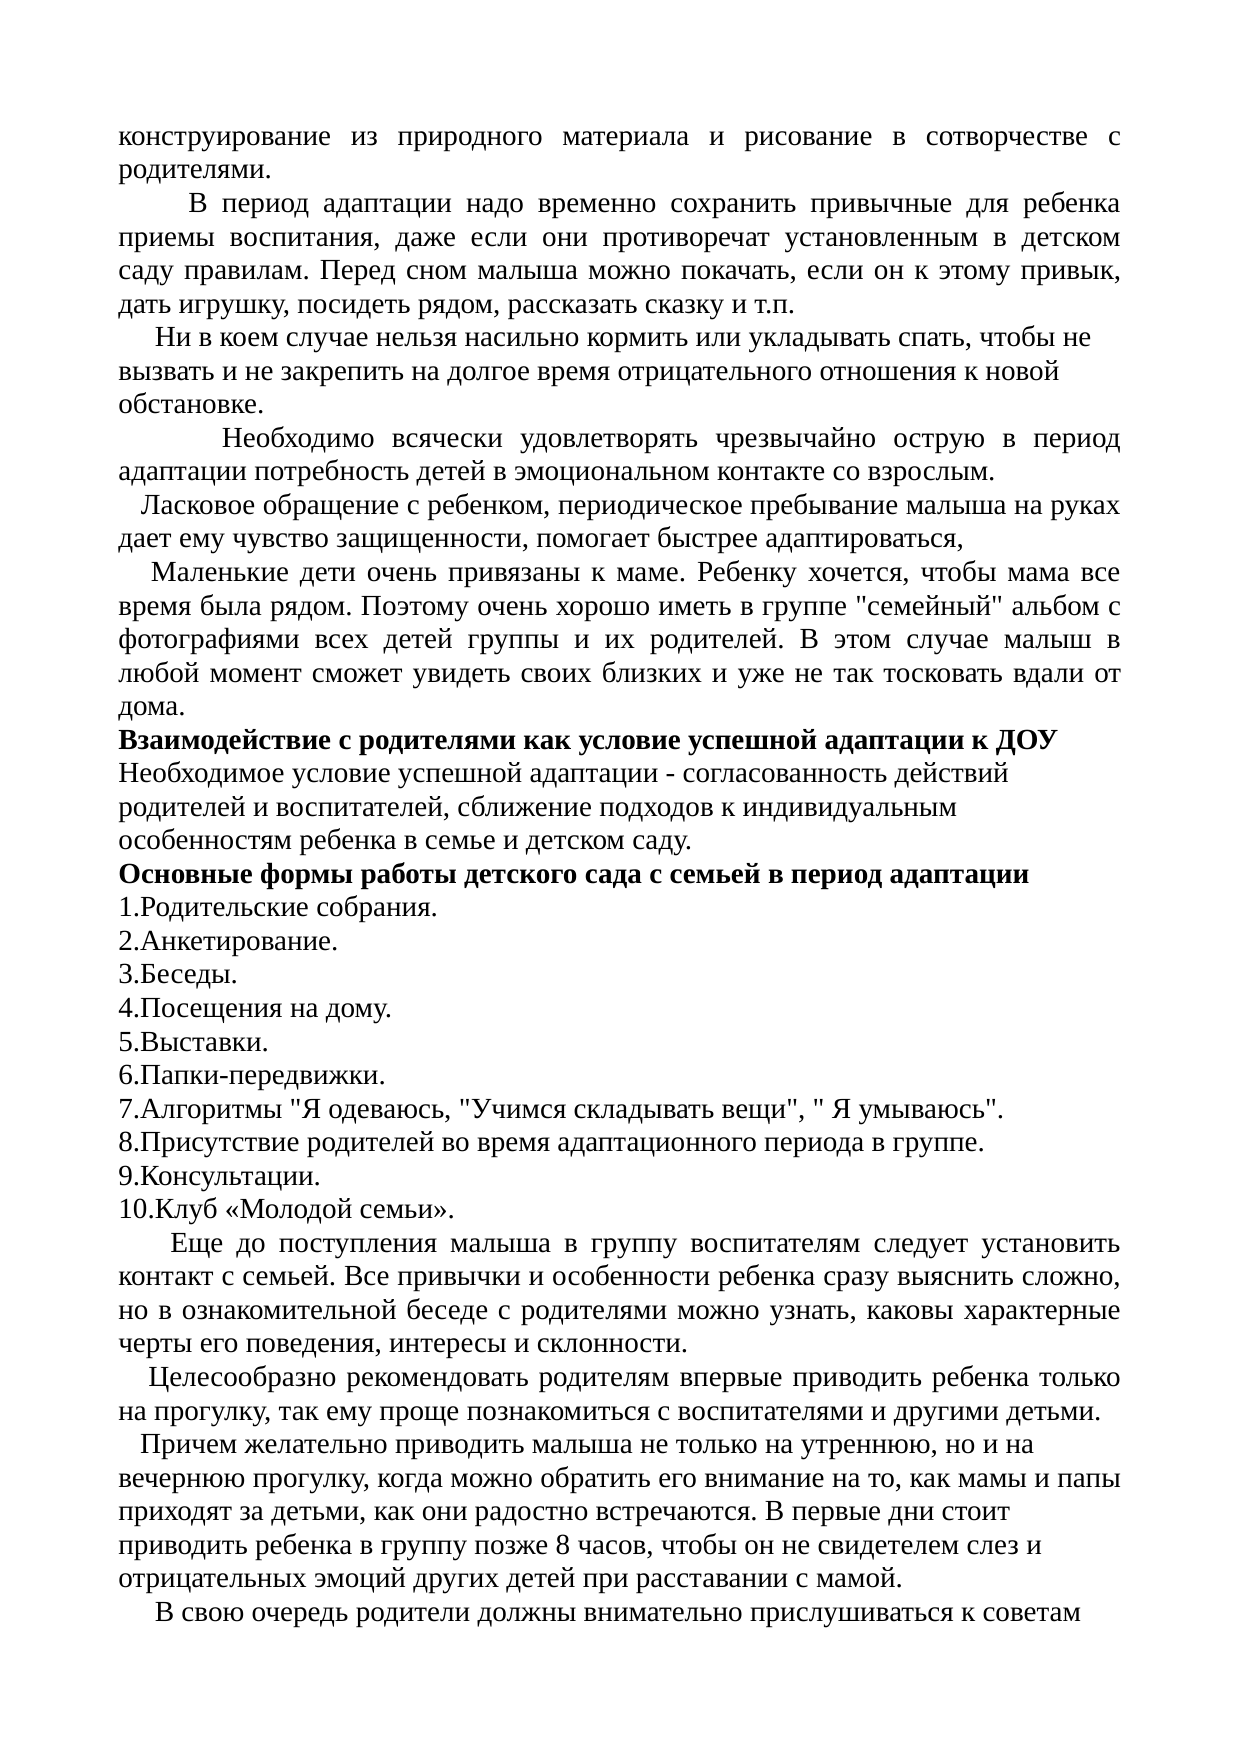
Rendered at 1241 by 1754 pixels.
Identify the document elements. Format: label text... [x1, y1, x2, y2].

text конструирование из природного материала и рисование в сотворчестве с родителями. [118, 118, 1122, 185]
text родителей и воспитателей, сближение подходов к индивидуальным [118, 789, 1122, 822]
text 1.Родительские собрания. [118, 889, 1122, 923]
text особенностям ребенка в семье и детском саду. [118, 822, 1122, 856]
text Целесообразно рекомендовать родителям впервые приводить ребенка только на прогулку, так ему проще познакомиться с воспитателями и другими детьми. [118, 1359, 1122, 1426]
text отрицательных эмоций других детей при расставании с мамой. [118, 1560, 1122, 1594]
text обстановке. [118, 386, 1122, 420]
text Необходимое условие успешной адаптации - согласованность действий [118, 755, 1122, 789]
text Ласковое обращение с ребенком, периодическое пребывание малыша на руках дает ему чувство защищенности, помогает быстрее адаптироваться, [118, 487, 1122, 554]
text 4.Посещения на дому. [118, 990, 1122, 1024]
text 5.Выставки. [118, 1024, 1122, 1057]
text 10.Клуб «Молодой семьи». [118, 1191, 1122, 1225]
text приводить ребенка в группу позже 8 часов, чтобы он не свидетелем слез и [118, 1527, 1122, 1560]
text Необходимо всячески удовлетворять чрезвычайно острую в период адаптации потребность детей в эмоциональном контакте со взрослым. [118, 420, 1122, 487]
text Еще до поступления малыша в группу воспитателям следует установить контакт с семьей. Все привычки и особенности ребенка сразу выяснить сложно, но в ознакомительной беседе с родителями можно узнать, каковы характерные черты его поведения, интересы и склонности. [118, 1225, 1122, 1359]
text Основные формы работы детского сада с семьей в период адаптации [118, 856, 1122, 889]
text В свою очередь родители должны внимательно прислушиваться к советам [118, 1594, 1122, 1627]
text Ни в коем случае нельзя насильно кормить или укладывать спать, чтобы не [118, 319, 1122, 353]
text 7.Алгоритмы "Я одеваюсь, "Учимся складывать вещи", " Я умываюсь". [118, 1091, 1122, 1124]
text 9.Консультации. [118, 1158, 1122, 1191]
text Взаимодействие с родителями как условие успешной адаптации к ДОУ [118, 722, 1122, 755]
text В период адаптации надо временно сохранить привычные для ребенка приемы воспитания, даже если они противоречат установленным в детском саду правилам. Перед сном малыша можно покачать, если он к этому привык, дать игрушку, посидеть рядом, рассказать сказку и т.п. [118, 185, 1122, 319]
text вызвать и не закрепить на долгое время отрицательного отношения к новой [118, 353, 1122, 386]
text вечернюю прогулку, когда можно обратить его внимание на то, как мамы и папы приходят за детьми, как они радостно встречаются. В первые дни стоит [118, 1460, 1122, 1527]
text Причем желательно приводить малыша не только на утреннюю, но и на [118, 1426, 1122, 1460]
text 6.Папки-передвижки. [118, 1057, 1122, 1091]
text 3.Беседы. [118, 957, 1122, 990]
text Маленькие дети очень привязаны к маме. Ребенку хочется, чтобы мама все время была рядом. Поэтому очень хорошо иметь в группе "семейный" альбом с фотографиями всех детей группы и их родителей. В этом случае малыш в любой момент сможет увидеть своих близких и уже не так тосковать вдали от дома. [118, 554, 1122, 722]
text 8.Присутствие родителей во время адаптационного периода в группе. [118, 1124, 1122, 1158]
text 2.Анкетирование. [118, 923, 1122, 957]
